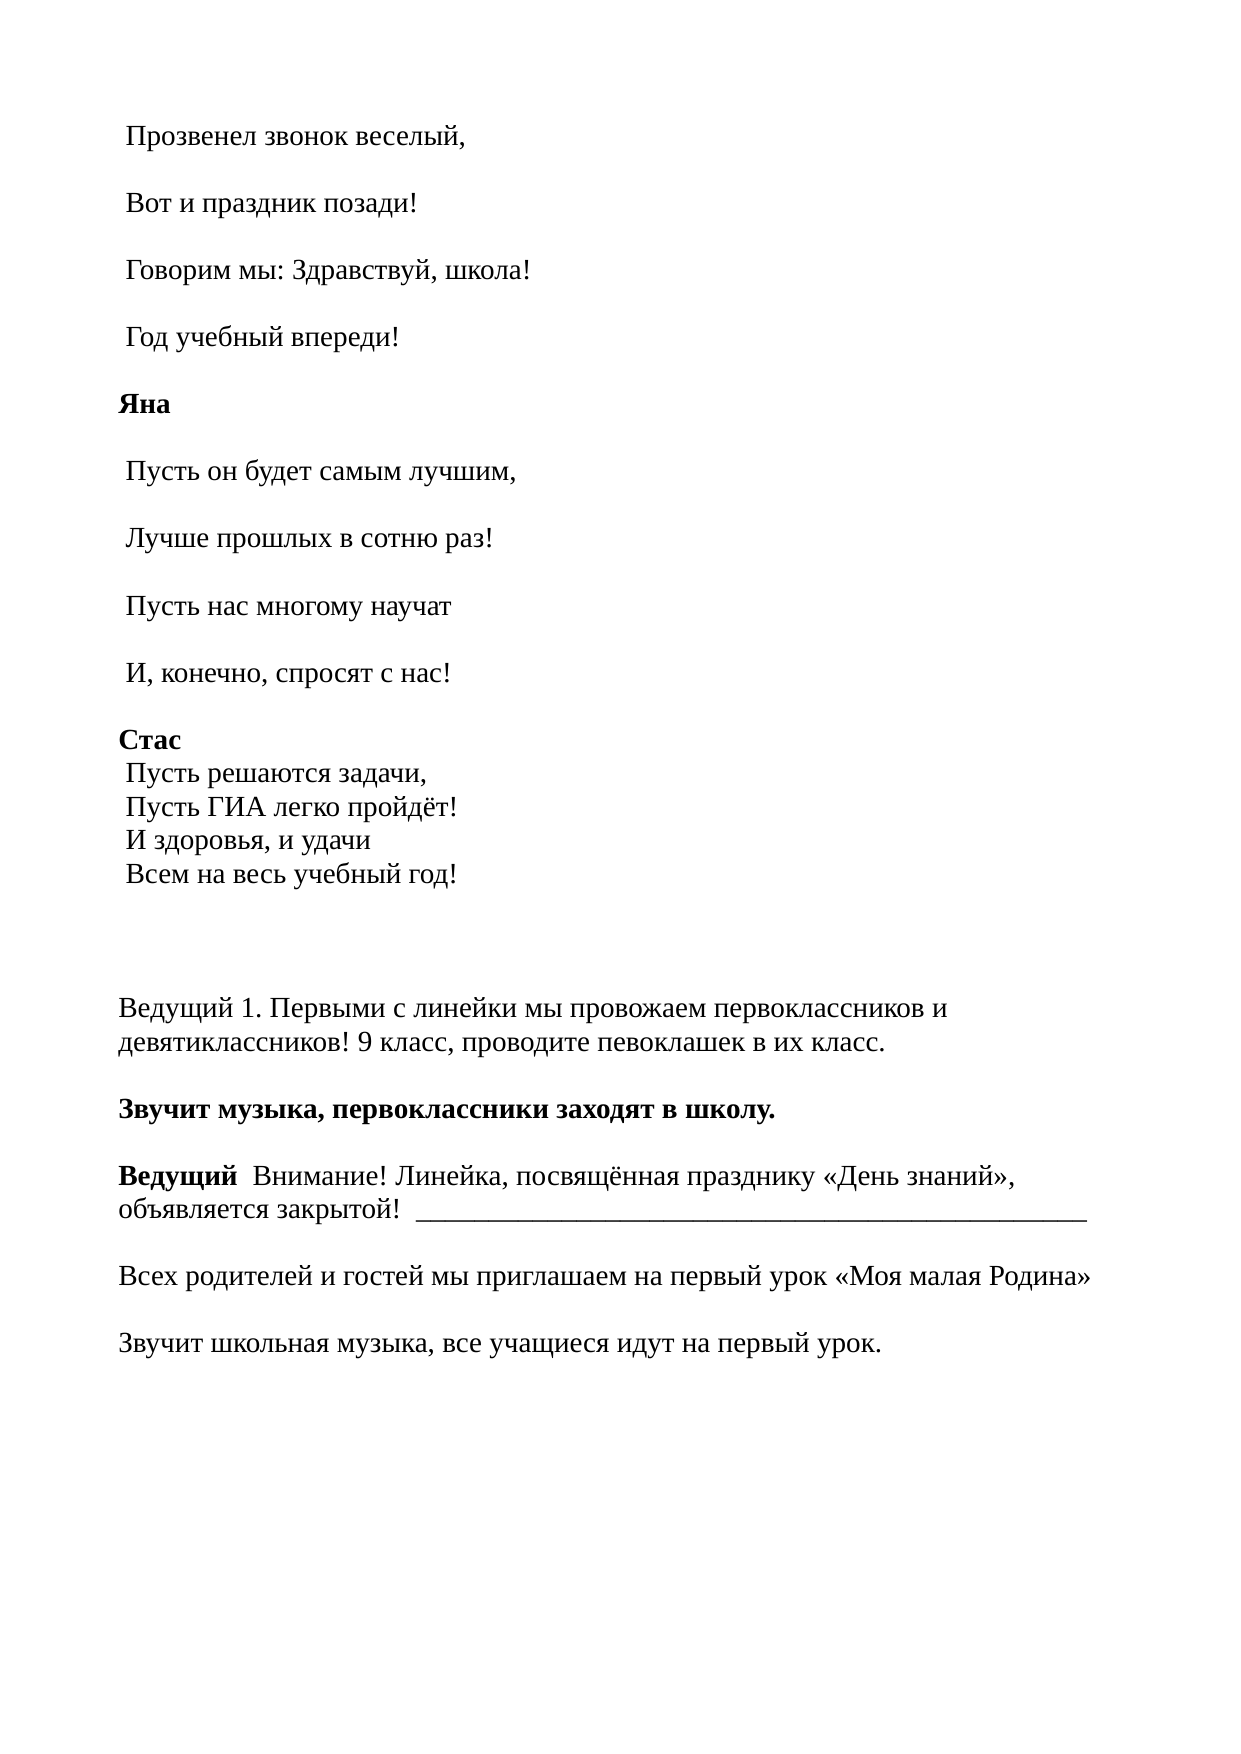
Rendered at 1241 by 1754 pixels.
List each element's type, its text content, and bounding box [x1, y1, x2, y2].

text Яна [118, 386, 1122, 420]
text И здоровья, и удачи [118, 822, 1122, 856]
text Вот и праздник позади! [118, 185, 1122, 219]
text Пусть он будет самым лучшим, [118, 453, 1122, 487]
text Пусть ГИА легко пройдёт! [118, 789, 1122, 822]
text Звучит музыка, первоклассники заходят в школу. [118, 1091, 1122, 1124]
text Всех родителей и гостей мы приглашаем на первый урок «Моя малая Родина» [118, 1258, 1122, 1292]
text Прозвенел звонок веселый, [118, 118, 1122, 152]
text Всем на весь учебный год! [118, 856, 1122, 889]
text Ведущий 1. Первыми с линейки мы провожаем первоклассников и девятиклассников! 9 класс, проводите певоклашек в их класс. [118, 990, 1122, 1057]
text Звучит школьная музыка, все учащиеся идут на первый урок. [118, 1326, 1122, 1359]
text Пусть нас многому научат [118, 588, 1122, 621]
text И, конечно, спросят с нас! [118, 655, 1122, 688]
text Лучше прошлых в сотню раз! [118, 521, 1122, 554]
text Пусть решаются задачи, [118, 755, 1122, 789]
text Ведущий Внимание! Линейка, посвящённая празднику «День знаний», объявляется закрытой! ______________________________________________ [118, 1158, 1122, 1225]
text Год учебный впереди! [118, 319, 1122, 353]
text Стас [118, 722, 1122, 755]
text Говорим мы: Здравствуй, школа! [118, 252, 1122, 286]
